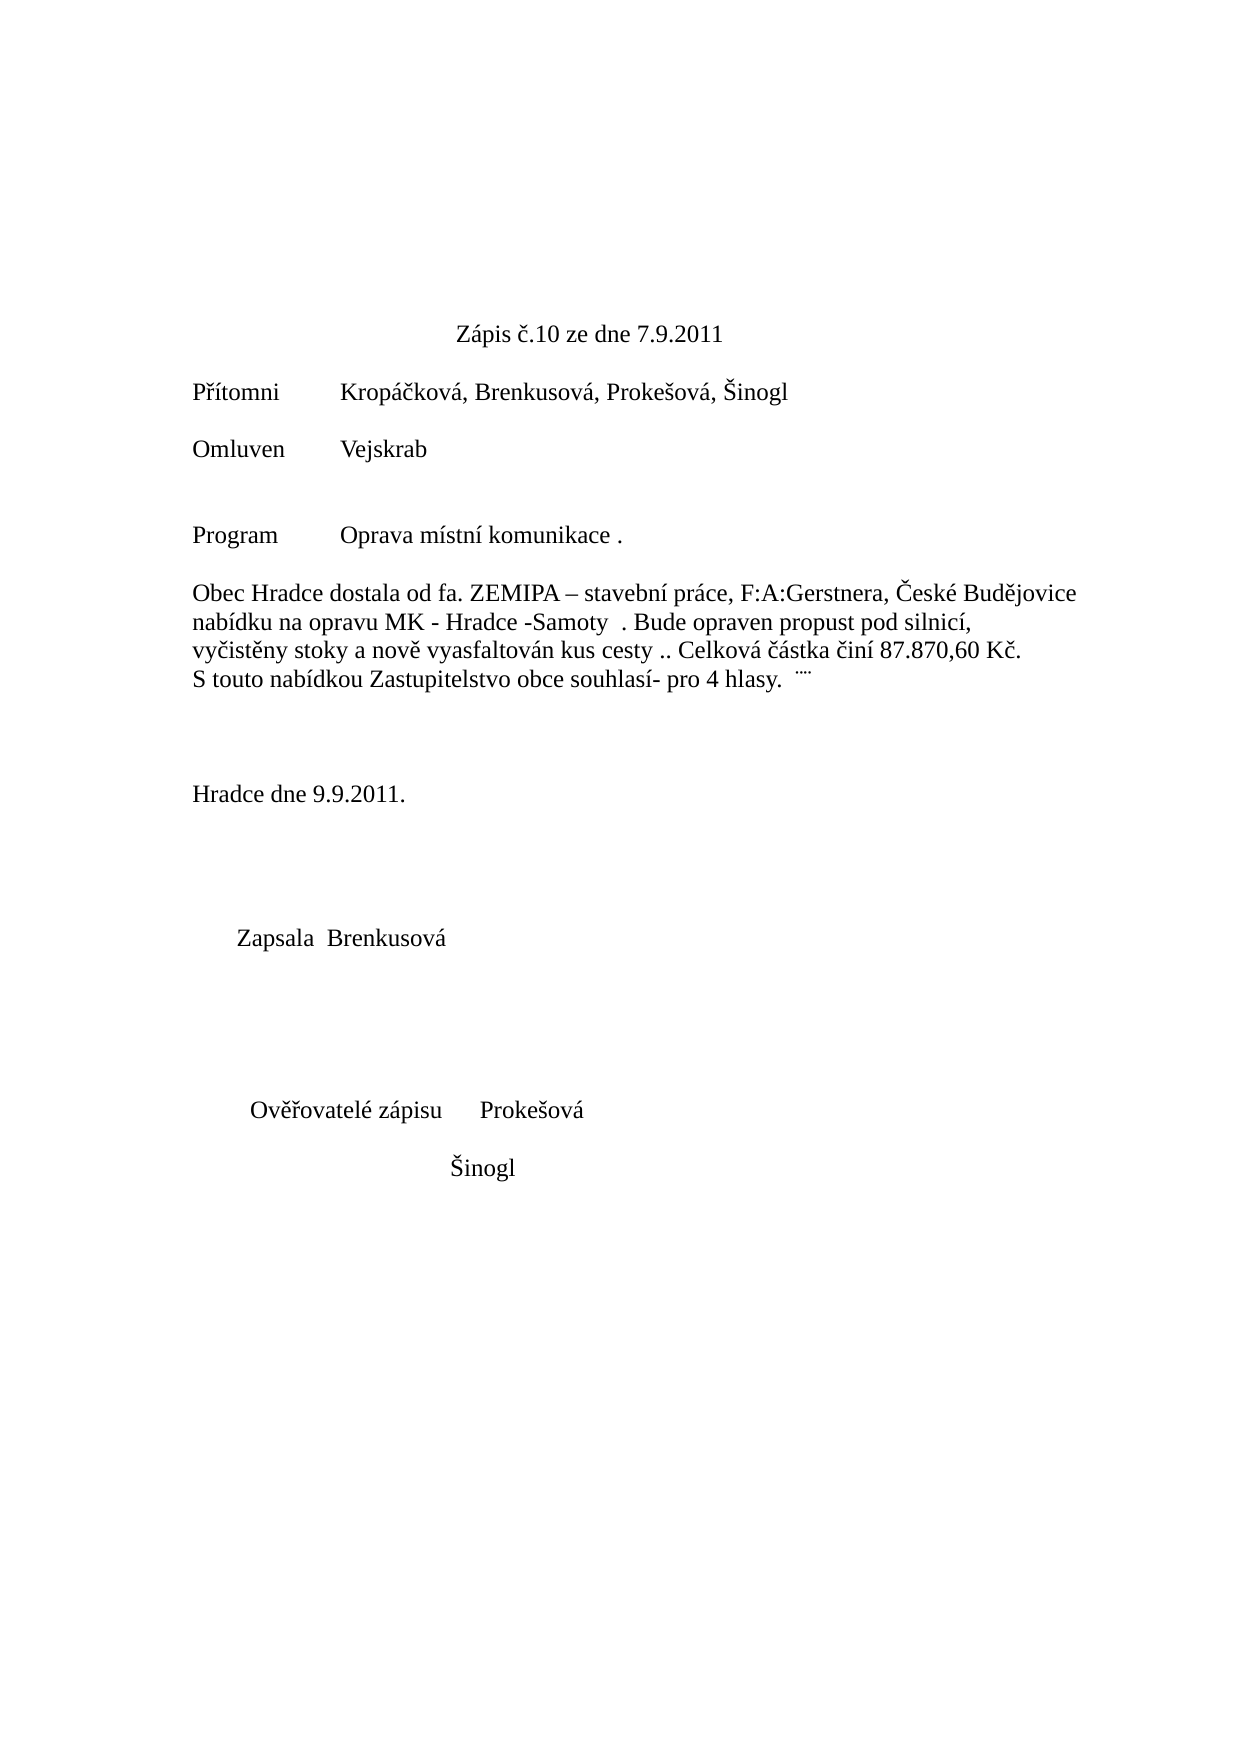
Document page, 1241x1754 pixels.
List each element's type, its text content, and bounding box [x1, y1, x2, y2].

text Obec Hradce dostala od fa. ZEMIPA – stavební práce, F:A:Gerstnera, České Budějovice [118, 578, 1122, 607]
text Šinogl [131, 1153, 1122, 1182]
text Omluven Vejskrab [118, 434, 1122, 463]
text Ověřovatelé zápisu Prokešová [131, 1096, 1122, 1124]
text Hradce dne 9.9.2011. [118, 779, 1122, 808]
text Zapsala Brenkusová [105, 923, 1122, 952]
text vyčistěny stoky a nově vyasfaltován kus cesty .. Celková částka činí 87.870,60 Kč. [118, 636, 1122, 664]
text S touto nabídkou Zastupitelstvo obce souhlasí- pro 4 hlasy. ¨¨ [118, 664, 1122, 693]
text nabídku na opravu MK - Hradce -Samoty . Bude opraven propust pod silnicí, [118, 607, 1122, 636]
text Zápis č.10 ze dne 7.9.2011 [118, 319, 1122, 348]
text Přítomni Kropáčková, Brenkusová, Prokešová, Šinogl [118, 377, 1122, 406]
text Program Oprava místní komunikace . [118, 521, 1122, 549]
